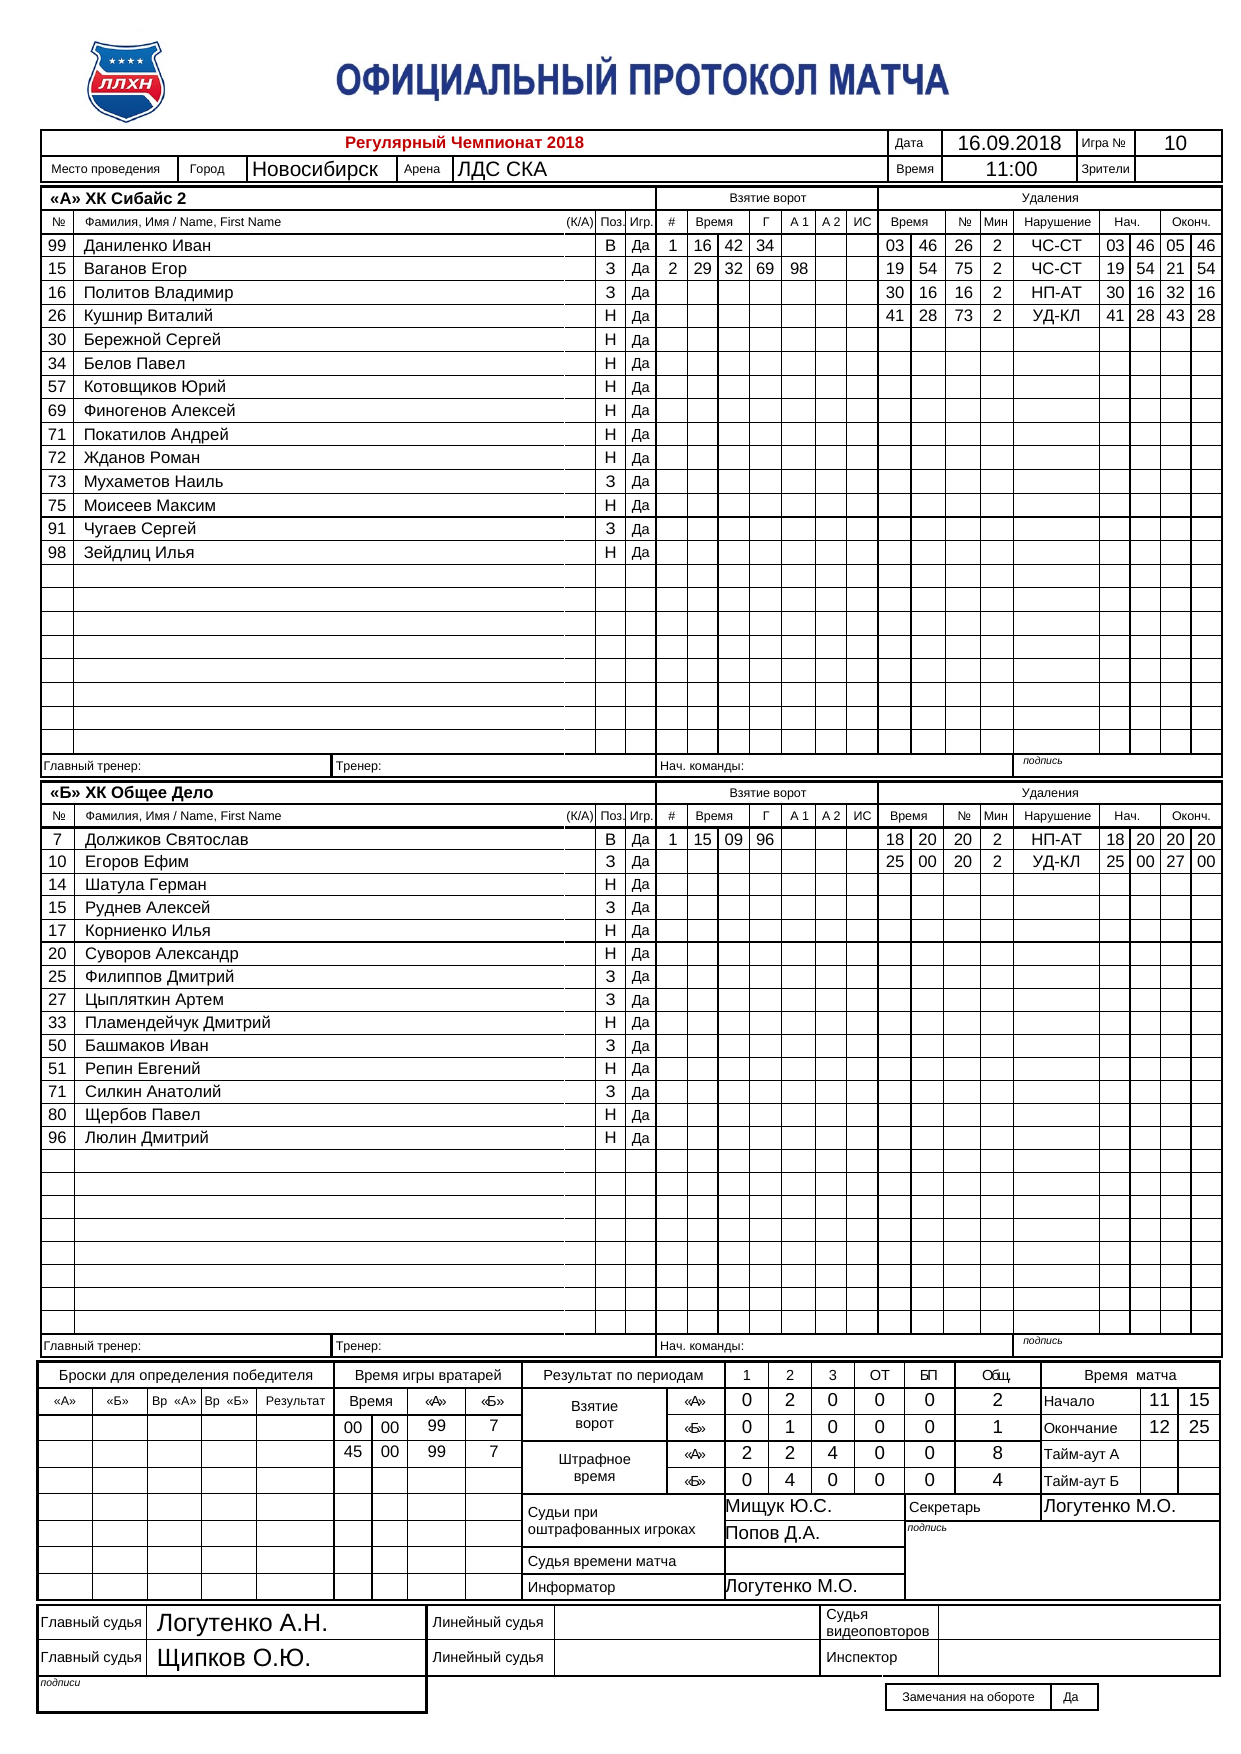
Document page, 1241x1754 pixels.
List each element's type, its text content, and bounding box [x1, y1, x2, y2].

table_cell [565, 636, 595, 658]
table_cell [782, 470, 815, 493]
table_cell [1100, 636, 1129, 658]
table_cell [1179, 1441, 1219, 1467]
table_cell [657, 1173, 687, 1195]
table_cell [93, 1468, 147, 1493]
table_cell [946, 423, 980, 445]
table_cell [981, 423, 1013, 445]
table_cell [782, 1058, 815, 1079]
table_cell [816, 612, 846, 634]
table_cell [719, 612, 749, 634]
table_cell [816, 1173, 846, 1195]
table_cell Егоров Ефим [75, 850, 564, 872]
table_cell [1161, 1012, 1190, 1033]
table_cell [981, 1311, 1013, 1333]
table_cell Время [688, 805, 749, 826]
table_cell [879, 612, 910, 634]
table_cell [981, 1127, 1013, 1149]
table_cell [688, 328, 717, 351]
table_cell З [596, 989, 625, 1011]
table_cell [1161, 1219, 1190, 1241]
table_cell [1100, 1150, 1129, 1172]
table_cell [816, 1104, 846, 1126]
table_cell 46 [1192, 235, 1221, 256]
table_cell [782, 707, 815, 729]
table_cell [946, 494, 980, 516]
table_cell [1014, 612, 1099, 634]
table_cell [1131, 989, 1160, 1011]
table_cell 00 [335, 1416, 371, 1440]
table_cell [688, 989, 717, 1011]
table_cell [42, 1288, 74, 1310]
table_cell [75, 1196, 564, 1218]
table_cell [688, 518, 717, 540]
table_cell [42, 1242, 74, 1264]
table_cell [93, 1574, 147, 1599]
table_cell [1014, 541, 1099, 564]
table_cell Нач. [1100, 805, 1160, 826]
table_cell Н [596, 1127, 625, 1149]
table_cell 32 [719, 257, 749, 280]
table_cell [816, 829, 846, 849]
table_cell [782, 966, 815, 987]
table_cell 20 [912, 829, 943, 849]
table_cell [946, 707, 980, 729]
table_cell Покатилов Андрей [74, 423, 564, 445]
table_cell [1192, 565, 1221, 587]
table_header Удаления [879, 783, 1221, 803]
table_cell [657, 376, 687, 398]
table_cell [626, 1219, 655, 1241]
table_cell [750, 1035, 781, 1057]
table_cell [565, 1242, 595, 1264]
table_cell [565, 683, 595, 706]
table_cell [657, 352, 687, 374]
table_cell [816, 446, 846, 469]
table_cell З [596, 518, 625, 540]
table_cell [565, 1288, 595, 1310]
table_cell [981, 1196, 1013, 1218]
table_cell [1192, 1058, 1221, 1079]
table_cell [847, 423, 877, 445]
table_cell [1131, 470, 1160, 493]
table_header БП [905, 1363, 954, 1387]
table_cell [782, 235, 815, 256]
table_cell [1014, 1035, 1099, 1057]
table_cell [912, 399, 945, 422]
table_cell [657, 281, 687, 303]
table_cell [1192, 1173, 1221, 1195]
table_cell 7 [466, 1416, 521, 1440]
table_cell [750, 1127, 781, 1149]
table_cell [1014, 707, 1099, 729]
table_cell [816, 305, 846, 327]
table_cell [816, 850, 846, 872]
table_cell [1179, 1468, 1219, 1493]
table_cell [912, 1150, 943, 1172]
table_cell [912, 1265, 943, 1287]
table_cell подпись [1014, 755, 1221, 776]
table_cell [719, 1081, 749, 1103]
table_cell [42, 1150, 74, 1172]
table_cell [719, 1242, 749, 1264]
table_cell [879, 966, 910, 987]
table_cell [75, 1173, 564, 1195]
table_cell 34 [750, 235, 781, 256]
table_header Общ. [956, 1363, 1040, 1387]
table_cell [879, 1242, 910, 1264]
table_header 3 [812, 1363, 854, 1387]
table_cell [565, 588, 595, 611]
table_cell [75, 1265, 564, 1287]
table_cell [1192, 1035, 1221, 1057]
table_cell [1100, 896, 1129, 918]
table_cell [42, 612, 73, 634]
table_cell [565, 1196, 595, 1218]
table_cell [1192, 659, 1221, 682]
table_cell [657, 446, 687, 469]
table_cell [847, 707, 877, 729]
table_cell [944, 966, 980, 987]
table_cell Да [626, 989, 655, 1011]
table_cell [596, 683, 625, 706]
table_cell [202, 1547, 256, 1573]
table_cell [373, 1521, 407, 1546]
table_cell [782, 1173, 815, 1195]
table_cell 71 [42, 1081, 74, 1103]
table_cell 1 [657, 235, 687, 256]
table_cell [944, 989, 980, 1011]
table_cell Да [626, 1081, 655, 1103]
table_cell [565, 896, 595, 918]
table_cell 20 [944, 850, 980, 872]
table_cell [816, 1150, 846, 1172]
table_cell 0 [855, 1389, 904, 1413]
table_cell [1131, 1035, 1160, 1057]
table_cell [719, 1035, 749, 1057]
table_cell 54 [1192, 257, 1221, 280]
table_cell [750, 352, 781, 374]
table_cell [750, 541, 781, 564]
table_cell [782, 588, 815, 611]
table_cell 45 [335, 1441, 371, 1467]
table_cell [944, 874, 980, 895]
table_cell [847, 1311, 877, 1333]
table_cell [816, 588, 846, 611]
table_cell Главный тренер: [42, 755, 330, 776]
table_cell [688, 707, 717, 729]
table_cell [1131, 966, 1160, 987]
table_cell [1100, 707, 1129, 729]
table_cell [847, 1012, 877, 1033]
table_cell [626, 683, 655, 706]
table_cell [879, 1311, 910, 1333]
table_cell [565, 659, 595, 682]
table_cell [1192, 470, 1221, 493]
table_cell [466, 1468, 521, 1493]
table_cell [750, 1012, 781, 1033]
table_cell [946, 446, 980, 469]
table_cell 96 [42, 1127, 74, 1149]
table_cell [596, 707, 625, 729]
table_cell [847, 730, 877, 753]
table_cell 20 [1131, 829, 1160, 849]
table_cell [750, 707, 781, 729]
table_header Взятие ворот [657, 188, 877, 209]
table_cell 11:00 [943, 157, 1076, 181]
table_cell 0 [726, 1415, 768, 1440]
table_cell 57 [42, 376, 73, 398]
table_cell Время [889, 157, 941, 181]
table_cell [626, 588, 655, 611]
table_cell 10 [42, 850, 74, 872]
table_cell 54 [912, 257, 945, 280]
table_cell [1100, 1012, 1129, 1033]
table_cell 20 [1161, 829, 1190, 849]
table_cell [1192, 707, 1221, 729]
table_cell [912, 1058, 943, 1079]
table_cell [944, 920, 980, 941]
table_cell [847, 989, 877, 1011]
table_cell [688, 683, 717, 706]
table_cell [750, 1219, 781, 1241]
table_cell [1014, 423, 1099, 445]
table_cell [1161, 565, 1190, 587]
table_cell [847, 1219, 877, 1241]
table_cell [847, 850, 877, 872]
table_cell 2 [981, 257, 1013, 280]
table_cell «А» [668, 1389, 724, 1413]
table_cell [93, 1521, 147, 1546]
table_cell [912, 1288, 943, 1310]
table_cell 0 [905, 1389, 954, 1413]
table_cell [1100, 541, 1129, 564]
table_cell 2 [981, 235, 1013, 256]
table_cell [1136, 157, 1221, 181]
table_cell [202, 1574, 256, 1599]
table_cell [782, 659, 815, 682]
table_cell [1161, 966, 1190, 987]
table_cell [816, 376, 846, 398]
table_cell [202, 1521, 256, 1546]
table_cell [879, 989, 910, 1011]
table_cell 03 [1100, 235, 1129, 256]
table_cell [1100, 446, 1129, 469]
table_cell [657, 1104, 687, 1126]
table_cell [1014, 470, 1099, 493]
table_cell [912, 494, 945, 516]
table_cell [944, 1081, 980, 1103]
table_cell [847, 541, 877, 564]
table_cell [657, 989, 687, 1011]
table_cell В [596, 829, 625, 849]
table_cell [719, 659, 749, 682]
table_cell [688, 281, 717, 303]
table_cell [912, 1311, 943, 1333]
table_cell [782, 850, 815, 872]
table_cell [750, 470, 781, 493]
table_cell [1131, 565, 1160, 587]
table_cell Н [596, 541, 625, 564]
table_cell [1131, 1288, 1160, 1310]
table_cell [1131, 1058, 1160, 1079]
table_cell 2 [981, 829, 1013, 849]
table_cell Да [626, 1035, 655, 1057]
table_cell 50 [42, 1035, 74, 1057]
table_cell З [596, 896, 625, 918]
table_cell [688, 352, 717, 374]
table_cell [42, 1173, 74, 1195]
table_cell [565, 1311, 595, 1333]
table_cell [626, 565, 655, 587]
table_cell [42, 565, 73, 587]
table_cell Да [626, 943, 655, 964]
table_cell [912, 874, 943, 895]
table_cell [750, 376, 781, 398]
table_cell 16 [1131, 281, 1160, 303]
table_cell [1131, 1173, 1160, 1195]
table_cell [816, 1058, 846, 1079]
table_cell Да [626, 896, 655, 918]
table_cell [1014, 1196, 1099, 1218]
table_cell ЧС-СТ [1014, 235, 1099, 256]
table_cell [93, 1441, 147, 1467]
table_cell [1100, 659, 1129, 682]
table_cell 26 [946, 235, 980, 256]
table_cell [847, 446, 877, 469]
table_cell [257, 1574, 333, 1599]
table_cell [879, 636, 910, 658]
table_cell [981, 565, 1013, 587]
table_cell [879, 683, 910, 706]
table_cell [39, 1416, 92, 1440]
table_cell [879, 565, 910, 587]
table_cell # [657, 211, 687, 233]
table_cell № [42, 211, 73, 233]
table_cell «Б » [466, 1389, 521, 1413]
table_cell 96 [750, 829, 781, 849]
table_cell 42 [719, 235, 749, 256]
table_cell 1 [657, 829, 687, 849]
table_cell 05 [1161, 235, 1190, 256]
table_cell [1014, 446, 1099, 469]
table_cell 20 [944, 829, 980, 849]
table_cell [1014, 376, 1099, 398]
table_cell [816, 920, 846, 941]
table_cell 4 [769, 1468, 811, 1493]
table_cell [657, 1219, 687, 1241]
table_cell [1100, 328, 1129, 351]
table_cell 73 [946, 305, 980, 327]
table_cell [39, 1574, 92, 1599]
table_cell [1192, 943, 1221, 964]
table_cell [1161, 518, 1190, 540]
table_cell [555, 1606, 819, 1639]
table_cell 16 [42, 281, 73, 303]
table_cell [1141, 1441, 1177, 1467]
table_cell 0 [855, 1468, 904, 1493]
table_cell [1161, 1196, 1190, 1218]
table_cell [879, 1173, 910, 1195]
table_cell [847, 257, 877, 280]
table_cell [816, 874, 846, 895]
table_cell Главный тренер: [42, 1335, 330, 1356]
table_cell [596, 730, 625, 753]
table_cell [879, 328, 910, 351]
table_cell [688, 541, 717, 564]
table_cell [782, 829, 815, 849]
table_cell [816, 707, 846, 729]
table_cell [750, 446, 781, 469]
table_cell [944, 1311, 980, 1333]
table_cell Вр «Б» [202, 1389, 256, 1413]
table_cell [981, 1242, 1013, 1264]
table_cell [719, 707, 749, 729]
table_cell 25 [42, 966, 74, 987]
table_cell Щербов Павел [75, 1104, 564, 1126]
table_cell [1100, 1265, 1129, 1287]
table_cell [750, 399, 781, 422]
table_cell [1131, 588, 1160, 611]
table_cell [373, 1494, 407, 1520]
table_cell [1014, 1150, 1099, 1172]
table_cell Тайм-аут А [1042, 1441, 1140, 1467]
table_cell [688, 1196, 717, 1218]
table_cell [719, 494, 749, 516]
table_cell Мищук Ю.С. [726, 1495, 904, 1520]
table_cell Нач. команды: [657, 755, 1012, 776]
table_cell [946, 730, 980, 753]
table_cell [816, 943, 846, 964]
table_cell Пламендейчук Дмитрий [75, 1012, 564, 1033]
table_cell [939, 1640, 1219, 1675]
table_cell [750, 1081, 781, 1103]
table_cell [944, 1150, 980, 1172]
table_cell [1014, 896, 1099, 918]
table_cell [688, 920, 717, 941]
table_cell 15 [42, 257, 73, 280]
table_cell Тайм-аут Б [1042, 1468, 1140, 1493]
table_cell [981, 989, 1013, 1011]
table_cell [565, 235, 595, 256]
table_cell [782, 423, 815, 445]
table_cell [42, 707, 73, 729]
table_cell [847, 1081, 877, 1103]
table_cell [719, 989, 749, 1011]
table_cell Оконч. [1161, 211, 1221, 233]
table_cell [912, 1104, 943, 1126]
table_cell Судья видеоповторов [821, 1606, 938, 1639]
table_cell [1100, 352, 1129, 374]
table_cell Секретарь [906, 1495, 1040, 1520]
table_cell [688, 399, 717, 422]
table_cell Да [626, 281, 655, 303]
table_cell Финогенов Алексей [74, 399, 564, 422]
table_cell 19 [879, 257, 910, 280]
table_cell Да [626, 920, 655, 941]
table_cell [74, 659, 564, 682]
table_cell [946, 612, 980, 634]
table_cell [719, 943, 749, 964]
table_cell Н [596, 352, 625, 374]
table_cell Время [879, 805, 943, 826]
table_cell [42, 683, 73, 706]
table_cell [1161, 1035, 1190, 1057]
table_cell [1192, 636, 1221, 658]
table_cell [750, 281, 781, 303]
table_cell [981, 1081, 1013, 1103]
table_cell [93, 1547, 147, 1573]
table_cell [816, 494, 846, 516]
table_cell [1014, 1173, 1099, 1195]
table_cell [944, 1288, 980, 1310]
table_cell 0 [855, 1442, 904, 1467]
table_cell # [657, 805, 687, 826]
table_header Регулярный Чемпионат 2018 [42, 131, 887, 155]
table_cell [879, 874, 910, 895]
table_cell [912, 920, 943, 941]
table_cell Нарушение [1014, 805, 1099, 826]
table_cell [657, 1150, 687, 1172]
table_cell [1100, 399, 1129, 422]
table_cell [1014, 1127, 1099, 1149]
table_cell Нач. команды: [657, 1335, 1012, 1356]
table_cell [912, 730, 945, 753]
table_cell [981, 1012, 1013, 1033]
table_cell [981, 1219, 1013, 1241]
table_cell Да [626, 494, 655, 516]
table_cell Время [335, 1389, 407, 1413]
table_cell [1131, 1012, 1160, 1033]
table_cell [565, 730, 595, 753]
table_cell [719, 1012, 749, 1033]
table_cell [912, 376, 945, 398]
table_header 1 [726, 1363, 768, 1387]
table_cell 4 [812, 1442, 854, 1467]
table_cell [879, 920, 910, 941]
table_cell 17 [42, 920, 74, 941]
table_cell 73 [42, 470, 73, 493]
table_cell [466, 1494, 521, 1520]
table_cell [202, 1494, 256, 1520]
table_cell [1100, 565, 1129, 587]
table_cell [782, 1012, 815, 1033]
table_cell [596, 1311, 625, 1333]
table_cell [981, 518, 1013, 540]
table_cell [912, 989, 943, 1011]
table_cell [816, 730, 846, 753]
table_cell [1192, 352, 1221, 374]
table_cell 0 [812, 1389, 854, 1413]
table_cell [688, 1127, 717, 1149]
table_cell 2 [726, 1442, 768, 1467]
table_cell 30 [879, 281, 910, 303]
table_cell [879, 399, 910, 422]
table_cell № [944, 805, 980, 826]
table_cell 98 [782, 257, 815, 280]
table_cell А 1 [782, 805, 815, 826]
table_cell [39, 1521, 92, 1546]
table_cell [912, 541, 945, 564]
table_header Время игры вратарей [335, 1363, 521, 1387]
table_cell ИС [847, 211, 877, 233]
table_cell [565, 423, 595, 445]
table_cell [879, 376, 910, 398]
table_cell 25 [879, 850, 910, 872]
table_cell [816, 423, 846, 445]
table_cell [657, 470, 687, 493]
table_cell [408, 1574, 465, 1599]
table_cell [883, 1677, 1220, 1681]
table_cell [565, 281, 595, 303]
table_cell [750, 636, 781, 658]
table_cell [912, 588, 945, 611]
table_cell [688, 1081, 717, 1103]
table_cell [816, 328, 846, 351]
table_cell [750, 305, 781, 327]
table_cell Взятие ворот [523, 1389, 666, 1440]
table_cell [42, 1311, 74, 1333]
table_cell [565, 874, 595, 895]
table_cell [981, 446, 1013, 469]
table_cell 00 [373, 1441, 407, 1467]
table_cell [565, 399, 595, 422]
table_cell 46 [1131, 235, 1160, 256]
table_cell [1192, 541, 1221, 564]
table_cell 0 [812, 1415, 854, 1440]
table_cell 69 [42, 399, 73, 422]
table_cell [688, 470, 717, 493]
table_cell [939, 1606, 1219, 1639]
table_cell [626, 707, 655, 729]
table_cell 28 [1131, 305, 1160, 327]
table_cell [75, 1288, 564, 1310]
table_cell [816, 1219, 846, 1241]
table_cell [1014, 494, 1099, 516]
table_cell Нач. [1100, 211, 1160, 233]
table_cell [1161, 541, 1190, 564]
table_cell [688, 850, 717, 872]
table_cell [565, 1012, 595, 1033]
table_cell [981, 352, 1013, 374]
table_cell [688, 612, 717, 634]
table_cell [688, 1242, 717, 1264]
table_cell 2 [657, 257, 687, 280]
table_cell [719, 683, 749, 706]
table_cell [565, 446, 595, 469]
table_cell 32 [1161, 281, 1190, 303]
table_cell [565, 966, 595, 987]
table_cell 16 [912, 281, 945, 303]
table_cell [719, 352, 749, 374]
table_cell [39, 1547, 92, 1573]
table_cell [1131, 376, 1160, 398]
table_cell [879, 1150, 910, 1172]
table_cell [944, 1242, 980, 1264]
table_cell Н [596, 446, 625, 469]
table_cell [1192, 446, 1221, 469]
table_cell [42, 659, 73, 682]
table_cell [944, 1196, 980, 1218]
table_cell [1100, 1035, 1129, 1057]
table_cell Бережной Сергей [74, 328, 564, 351]
table_cell [912, 565, 945, 587]
table_cell [1100, 423, 1129, 445]
table_cell [1100, 989, 1129, 1011]
table_cell [944, 943, 980, 964]
table_cell [816, 565, 846, 587]
table_cell [816, 1081, 846, 1103]
table_cell [657, 588, 687, 611]
table_cell [1161, 1150, 1190, 1172]
table_cell [719, 1173, 749, 1195]
table_cell [657, 328, 687, 351]
table_cell [1014, 1311, 1099, 1333]
table_cell Да [626, 257, 655, 280]
table_cell Зейдлиц Илья [74, 541, 564, 564]
table_cell [946, 470, 980, 493]
table_cell [816, 352, 846, 374]
table_cell [879, 659, 910, 682]
table_cell [1192, 328, 1221, 351]
table_cell [565, 541, 595, 564]
table_cell [782, 328, 815, 351]
table_cell [750, 966, 781, 987]
table_cell [750, 588, 781, 611]
table_cell Тренер: [333, 755, 655, 776]
table_cell [657, 850, 687, 872]
table_cell Результат [257, 1389, 333, 1413]
table_cell [782, 1288, 815, 1310]
table_cell [750, 874, 781, 895]
table_cell [74, 683, 564, 706]
table_cell [657, 683, 687, 706]
table_cell Н [596, 1058, 625, 1079]
table_cell 15 [688, 829, 717, 849]
table_cell [782, 305, 815, 327]
table_cell [944, 1127, 980, 1149]
table_cell [373, 1547, 407, 1573]
table_cell [1192, 966, 1221, 987]
table_cell [657, 943, 687, 964]
table_cell Да [626, 352, 655, 374]
table_cell [719, 588, 749, 611]
table_cell [1131, 1219, 1160, 1241]
table_cell [148, 1494, 201, 1520]
table_cell [719, 446, 749, 469]
table_cell [657, 565, 687, 587]
table_cell [750, 1058, 781, 1079]
table_cell Да [626, 541, 655, 564]
table_cell Должиков Святослав [75, 829, 564, 849]
table_cell [944, 1219, 980, 1241]
table_cell [912, 423, 945, 445]
table_cell [944, 1035, 980, 1057]
table_cell [782, 920, 815, 941]
table_cell [657, 659, 687, 682]
table_cell 46 [912, 235, 945, 256]
table_cell [596, 1173, 625, 1195]
table_cell 0 [905, 1468, 954, 1493]
table_cell [782, 494, 815, 516]
table_cell Попов Д.А. [726, 1521, 904, 1546]
table_cell [981, 399, 1013, 422]
table_cell [981, 943, 1013, 964]
table_cell 54 [1131, 257, 1160, 280]
table_cell [1100, 588, 1129, 611]
table_cell Корниенко Илья [75, 920, 564, 941]
table_cell [1131, 1150, 1160, 1172]
table_cell [42, 1219, 74, 1241]
table_cell 21 [1161, 257, 1190, 280]
table_cell [719, 541, 749, 564]
table_cell [1131, 943, 1160, 964]
table_cell [1192, 1219, 1221, 1241]
table_cell подпись [906, 1522, 1219, 1599]
table_cell [1131, 896, 1160, 918]
table_cell [1192, 683, 1221, 706]
table_cell 91 [42, 518, 73, 540]
table_cell 1 [769, 1415, 811, 1440]
table_cell [596, 565, 625, 587]
table_cell [257, 1547, 333, 1573]
table_cell [1100, 1058, 1129, 1079]
table_cell [1014, 1265, 1099, 1287]
table_header Результат по периодам [523, 1363, 724, 1387]
table_cell [565, 1127, 595, 1149]
table_cell [1161, 1311, 1190, 1333]
table_cell [148, 1521, 201, 1546]
table_cell [719, 423, 749, 445]
table_cell Логутенко А.Н. [147, 1606, 425, 1639]
table_header ОТ [855, 1363, 904, 1387]
table_cell [847, 896, 877, 918]
table_cell [816, 470, 846, 493]
table_cell Политов Владимир [74, 281, 564, 303]
table_cell [565, 829, 595, 849]
table_cell [1192, 494, 1221, 516]
table_cell [1161, 1265, 1190, 1287]
table_cell [912, 1127, 943, 1149]
table_cell Город [179, 157, 246, 181]
table_cell 0 [905, 1415, 954, 1440]
table_cell [1192, 399, 1221, 422]
table_cell [688, 305, 717, 327]
table_cell [1014, 1242, 1099, 1264]
table_cell (К/А) [565, 211, 595, 233]
table_cell 2 [981, 305, 1013, 327]
table_cell [688, 896, 717, 918]
table_cell УД-КЛ [1014, 305, 1099, 327]
table_cell [879, 470, 910, 493]
table_cell [816, 1035, 846, 1057]
table_header 2 [769, 1363, 811, 1387]
table_cell [688, 636, 717, 658]
table_cell [1100, 874, 1129, 895]
table_cell [74, 730, 564, 753]
table_cell Репин Евгений [75, 1058, 564, 1079]
table_cell [946, 683, 980, 706]
table_cell 99 [42, 235, 73, 256]
table_cell [816, 235, 846, 256]
table_cell [1131, 328, 1160, 351]
table_cell Мухаметов Наиль [74, 470, 564, 493]
table_cell [1131, 1265, 1160, 1287]
table_cell [944, 1058, 980, 1079]
table_cell [565, 1173, 595, 1195]
table_cell Да [626, 305, 655, 327]
table_header Замечания на обороте [887, 1685, 1050, 1709]
table_cell [1014, 943, 1099, 964]
table_cell [565, 565, 595, 587]
table_cell [1161, 423, 1190, 445]
table_cell [565, 470, 595, 493]
table_cell [1014, 399, 1099, 422]
table_cell [657, 1035, 687, 1057]
table_cell 00 [373, 1416, 407, 1440]
table_cell [912, 659, 945, 682]
table_cell [1161, 328, 1190, 351]
table_cell [1100, 920, 1129, 941]
table_cell [1014, 989, 1099, 1011]
table_cell [1161, 1104, 1190, 1126]
table_cell [981, 966, 1013, 987]
table_cell [626, 659, 655, 682]
table_cell Окончание [1042, 1415, 1140, 1440]
table_cell 19 [1100, 257, 1129, 280]
table_cell Н [596, 943, 625, 964]
table_cell 16 [1192, 281, 1221, 303]
table_cell [42, 730, 73, 753]
table_cell Арена [398, 157, 452, 181]
table_cell 80 [42, 1104, 74, 1126]
table_cell [782, 1104, 815, 1126]
table_cell подпись [1014, 1335, 1221, 1356]
table_header Игра № [1078, 131, 1134, 155]
table_cell [847, 494, 877, 516]
table_cell [657, 1265, 687, 1287]
table_cell [879, 1288, 910, 1310]
table_header 10 [1136, 131, 1221, 155]
table_cell [657, 541, 687, 564]
table_cell [981, 588, 1013, 611]
table_cell [1131, 1311, 1160, 1333]
table_cell [1192, 1242, 1221, 1264]
table_cell [75, 1242, 564, 1264]
table_cell [879, 1196, 910, 1218]
table_cell [565, 707, 595, 729]
table_cell 43 [1161, 305, 1190, 327]
table_cell [981, 683, 1013, 706]
table_cell «А» [408, 1389, 465, 1413]
table_cell Да [626, 1058, 655, 1079]
table_cell [1192, 1012, 1221, 1033]
table_cell [750, 920, 781, 941]
table_cell [626, 1242, 655, 1264]
table_cell [1192, 1081, 1221, 1103]
table_cell [657, 920, 687, 941]
table_header Время матча [1042, 1363, 1219, 1387]
table_cell [847, 305, 877, 327]
table_cell [847, 920, 877, 941]
table_cell [981, 730, 1013, 753]
table_cell [981, 1150, 1013, 1172]
table_cell Н [596, 874, 625, 895]
table_cell З [596, 281, 625, 303]
table_cell [565, 612, 595, 634]
table_cell [879, 1081, 910, 1103]
table_cell [1131, 730, 1160, 753]
table_cell [75, 1219, 564, 1241]
table_cell [944, 896, 980, 918]
table_cell [981, 920, 1013, 941]
table_cell [1100, 1311, 1129, 1333]
table_cell [596, 588, 625, 611]
table_cell 00 [1131, 850, 1160, 872]
table_cell 30 [1100, 281, 1129, 303]
table_cell [750, 1196, 781, 1218]
table_cell [1100, 1081, 1129, 1103]
table_cell 2 [769, 1389, 811, 1413]
table_cell [944, 1265, 980, 1287]
table_cell [408, 1521, 465, 1546]
table_cell [565, 943, 595, 964]
table_cell [1014, 730, 1099, 753]
table_cell 7 [42, 829, 74, 849]
table_cell [847, 470, 877, 493]
table_cell [1100, 612, 1129, 634]
table_cell 18 [879, 829, 910, 849]
table_cell [1192, 1265, 1221, 1287]
table_cell [1192, 1288, 1221, 1310]
table_cell [42, 1265, 74, 1287]
table_cell [750, 989, 781, 1011]
table_cell [750, 1265, 781, 1287]
table_cell [750, 565, 781, 587]
table_header 16.09.2018 [943, 131, 1076, 155]
table_cell «А» [39, 1389, 92, 1413]
table_cell 51 [42, 1058, 74, 1079]
table_cell Белов Павел [74, 352, 564, 374]
table_cell [981, 1104, 1013, 1126]
table_header Броски для определения победителя [39, 1363, 333, 1387]
table_cell [719, 1311, 749, 1333]
table_cell [719, 1127, 749, 1149]
table_cell [657, 1127, 687, 1149]
table_cell Г [750, 805, 781, 826]
table_cell [847, 1058, 877, 1079]
table_cell [335, 1547, 371, 1573]
table_cell [1161, 659, 1190, 682]
table_cell [816, 1242, 846, 1264]
table_cell [912, 1219, 943, 1241]
table_cell [879, 707, 910, 729]
table_cell [912, 1081, 943, 1103]
table_cell [657, 1081, 687, 1103]
table_cell [565, 920, 595, 941]
table_cell [1014, 518, 1099, 540]
table_cell [565, 989, 595, 1011]
table_cell [626, 612, 655, 634]
table_cell [912, 1173, 943, 1195]
table_cell [750, 1288, 781, 1310]
table_cell [1131, 494, 1160, 516]
table_cell [565, 1265, 595, 1287]
table_cell [1100, 1173, 1129, 1195]
table_cell [782, 446, 815, 469]
table_cell [1131, 399, 1160, 422]
table_cell [1014, 588, 1099, 611]
table_cell [626, 636, 655, 658]
table_cell [1161, 989, 1190, 1011]
table_cell [1131, 1242, 1160, 1264]
table_cell [847, 518, 877, 540]
table_cell [1131, 1081, 1160, 1103]
table_cell 34 [42, 352, 73, 374]
table_cell [816, 281, 846, 303]
table_cell 75 [42, 494, 73, 516]
table_cell А 1 [782, 211, 815, 233]
table_cell 20 [42, 943, 74, 964]
table_cell [688, 376, 717, 398]
table_cell [1100, 943, 1129, 964]
table_cell [1131, 352, 1160, 374]
table_cell [879, 730, 910, 753]
table_cell Линейный судья [428, 1606, 554, 1639]
table_cell [1192, 874, 1221, 895]
table_cell [879, 494, 910, 516]
table_cell [257, 1416, 333, 1440]
table_cell [816, 896, 846, 918]
table_cell Жданов Роман [74, 446, 564, 469]
table_cell [981, 541, 1013, 564]
table_cell В [596, 235, 625, 256]
table_cell подписи [39, 1677, 425, 1711]
table_cell Оконч. [1161, 805, 1221, 826]
table_cell [847, 281, 877, 303]
table_cell [912, 943, 943, 964]
table_cell Поз. [596, 211, 625, 233]
table_cell [1161, 446, 1190, 469]
table_cell Н [596, 376, 625, 398]
table_cell [847, 659, 877, 682]
table_cell [816, 683, 846, 706]
table_cell Игр. [626, 211, 655, 233]
table_cell [148, 1468, 201, 1493]
table_cell [1192, 1311, 1221, 1333]
table_cell [688, 446, 717, 469]
table_cell 99 [408, 1416, 465, 1440]
table_cell [879, 1104, 910, 1126]
table_cell [782, 565, 815, 587]
table_cell [1131, 659, 1160, 682]
table_cell Да [626, 446, 655, 469]
table_cell [688, 1150, 717, 1172]
table_cell [1131, 1104, 1160, 1126]
table_cell [657, 305, 687, 327]
table_cell 41 [879, 305, 910, 327]
table_cell [688, 1173, 717, 1195]
table_cell [1131, 1196, 1160, 1218]
table_cell [847, 352, 877, 374]
table_cell Мин [981, 805, 1013, 826]
table_cell [879, 1035, 910, 1057]
table_cell [565, 305, 595, 327]
table_cell [847, 829, 877, 849]
table_cell [912, 707, 945, 729]
table_cell [782, 683, 815, 706]
table_cell [981, 328, 1013, 351]
table_cell [1161, 943, 1190, 964]
table_cell [782, 612, 815, 634]
table_cell Н [596, 1104, 625, 1126]
table_cell 41 [1100, 305, 1129, 327]
table_cell Зрители [1078, 157, 1134, 181]
table_cell Н [596, 494, 625, 516]
table_cell [719, 874, 749, 895]
table_cell [782, 874, 815, 895]
table_cell [565, 1058, 595, 1079]
table_cell [816, 541, 846, 564]
table_cell [1161, 730, 1190, 753]
table_cell Даниленко Иван [74, 235, 564, 256]
table_cell [847, 588, 877, 611]
table_cell [1141, 1468, 1177, 1493]
table_cell [1192, 1150, 1221, 1172]
table_cell [93, 1494, 147, 1520]
table_cell [981, 707, 1013, 729]
table_cell 0 [726, 1389, 768, 1413]
table_cell [1100, 1196, 1129, 1218]
table_cell 29 [688, 257, 717, 280]
table_cell [879, 943, 910, 964]
table_cell Щипков О.Ю. [147, 1640, 425, 1675]
table_cell [719, 730, 749, 753]
table_cell Да [626, 376, 655, 398]
table_header Удаления [879, 188, 1221, 209]
table_cell [1161, 874, 1190, 895]
table_cell [946, 399, 980, 422]
table_cell [1014, 328, 1099, 351]
table_cell [981, 494, 1013, 516]
table_cell 00 [912, 850, 943, 872]
table_cell [1100, 1242, 1129, 1264]
table_cell Кушнир Виталий [74, 305, 564, 327]
table_cell [847, 1242, 877, 1264]
table_cell [565, 352, 595, 374]
table_cell [782, 1081, 815, 1103]
table_cell [657, 896, 687, 918]
table_cell Тренер: [333, 1335, 655, 1356]
table_cell Руднев Алексей [75, 896, 564, 918]
table_cell [74, 612, 564, 634]
table_cell Начало [1042, 1389, 1140, 1413]
table_cell [1131, 683, 1160, 706]
table_cell [565, 1219, 595, 1241]
table_cell [1192, 518, 1221, 540]
table_cell [257, 1494, 333, 1520]
table_cell «Б» [93, 1389, 147, 1413]
table_cell [981, 659, 1013, 682]
table_cell [626, 1288, 655, 1310]
table_cell [39, 1468, 92, 1493]
table_cell [565, 1150, 595, 1172]
table_cell [39, 1494, 92, 1520]
table_cell [912, 470, 945, 493]
table_cell [847, 874, 877, 895]
table_cell Н [596, 1012, 625, 1033]
table_cell [816, 1265, 846, 1287]
table_cell [912, 1196, 943, 1218]
table_cell Да [626, 235, 655, 256]
table_cell [816, 257, 846, 280]
table_cell [719, 470, 749, 493]
table_cell [1100, 470, 1129, 493]
table_cell [750, 659, 781, 682]
table_cell [688, 565, 717, 587]
table_cell [657, 966, 687, 987]
table_cell Да [626, 829, 655, 849]
table_cell [946, 541, 980, 564]
table_cell [1192, 1127, 1221, 1149]
table_cell [946, 328, 980, 351]
table_cell [688, 1265, 717, 1287]
table_cell Время [688, 211, 749, 233]
table_cell [750, 1311, 781, 1333]
table_cell [1161, 470, 1190, 493]
table_cell 15 [1179, 1389, 1219, 1413]
table_cell [1131, 636, 1160, 658]
table_cell 30 [42, 328, 73, 351]
table_cell Нарушение [1014, 211, 1099, 233]
table_cell Вр «А» [148, 1389, 201, 1413]
table_cell [1100, 683, 1129, 706]
table_cell [1161, 612, 1190, 634]
table_cell [981, 470, 1013, 493]
table_cell [719, 376, 749, 398]
table_cell 1 [956, 1415, 1040, 1440]
table_cell [657, 1288, 687, 1310]
table_cell [565, 257, 595, 280]
table_cell [782, 636, 815, 658]
table_cell [565, 850, 595, 872]
table_cell [981, 612, 1013, 634]
table_cell [596, 1265, 625, 1287]
table_cell 8 [956, 1442, 1040, 1467]
table_cell [1131, 1127, 1160, 1149]
table_cell [782, 989, 815, 1011]
table_cell [847, 235, 877, 256]
table_cell [719, 966, 749, 987]
table_cell [1100, 1127, 1129, 1149]
table_cell Люлин Дмитрий [75, 1127, 564, 1149]
table_cell [879, 541, 910, 564]
table_cell [1161, 707, 1190, 729]
table_cell [782, 352, 815, 374]
table_cell [816, 989, 846, 1011]
table_cell Место проведения [42, 157, 177, 181]
table_cell [688, 1104, 717, 1126]
table_cell [719, 850, 749, 872]
table_cell [1161, 1173, 1190, 1195]
table_cell [688, 966, 717, 987]
table_cell [912, 518, 945, 540]
table_cell 20 [1192, 829, 1221, 849]
table_cell НП-АТ [1014, 281, 1099, 303]
table_cell [750, 1242, 781, 1264]
table_cell Н [596, 328, 625, 351]
table_cell [782, 541, 815, 564]
table_cell 14 [42, 874, 74, 895]
table_cell [596, 1150, 625, 1172]
table_cell УД-КЛ [1014, 850, 1099, 872]
table_cell 2 [981, 850, 1013, 872]
table_cell Судья времени матча [523, 1548, 724, 1573]
table_cell [719, 896, 749, 918]
table_cell [565, 494, 595, 516]
table_cell [75, 1311, 564, 1333]
table_cell [719, 1219, 749, 1241]
table_cell [657, 1012, 687, 1033]
table_cell [1100, 966, 1129, 987]
table_cell [408, 1494, 465, 1520]
table_cell [946, 588, 980, 611]
table_cell [912, 328, 945, 351]
table_cell [373, 1574, 407, 1599]
table_cell [719, 565, 749, 587]
table_cell НП-АТ [1014, 829, 1099, 849]
table_cell [750, 730, 781, 753]
table_cell [981, 896, 1013, 918]
table_cell [202, 1416, 256, 1440]
table_cell [596, 1196, 625, 1218]
table_cell [912, 683, 945, 706]
table_cell [1131, 920, 1160, 941]
table_cell Да [626, 399, 655, 422]
table_cell [1192, 423, 1221, 445]
table_cell [335, 1494, 371, 1520]
table_cell [565, 1104, 595, 1126]
table_cell [93, 1416, 147, 1440]
table_cell ЧС-СТ [1014, 257, 1099, 280]
table_cell Фамилия, Имя / Name, First Name [74, 211, 565, 233]
table_cell Силкин Анатолий [75, 1081, 564, 1103]
table_cell [782, 1219, 815, 1241]
table_cell [335, 1521, 371, 1546]
table_cell ЛДС СКА [454, 157, 887, 181]
table_cell [1100, 1219, 1129, 1241]
table_cell [428, 1677, 882, 1711]
table_cell [408, 1547, 465, 1573]
table_cell [1014, 1104, 1099, 1126]
table_cell [782, 399, 815, 422]
table_cell [816, 518, 846, 540]
table_header Да [1052, 1685, 1097, 1709]
table_cell А 2 [816, 211, 846, 233]
table_cell [879, 896, 910, 918]
table_cell Чугаев Сергей [74, 518, 564, 540]
table_cell «Б» [668, 1415, 724, 1440]
table_cell [555, 1640, 819, 1675]
table_cell [816, 1012, 846, 1033]
table_cell [912, 1035, 943, 1057]
table_cell «А» [668, 1442, 724, 1467]
table_cell 0 [726, 1468, 768, 1493]
table_cell [879, 446, 910, 469]
table_cell [688, 1288, 717, 1310]
table_cell [847, 1288, 877, 1310]
table_cell [816, 659, 846, 682]
table_cell [1099, 1682, 1220, 1711]
table_cell [1131, 518, 1160, 540]
table_cell 16 [688, 235, 717, 256]
table_cell [1014, 636, 1099, 658]
table_cell [782, 1265, 815, 1287]
table_cell [148, 1441, 201, 1467]
table_cell [626, 730, 655, 753]
table_cell [981, 1035, 1013, 1057]
table_cell [257, 1521, 333, 1546]
table_cell Да [626, 966, 655, 987]
table_cell Да [626, 518, 655, 540]
table_cell [657, 1058, 687, 1079]
table_cell [1014, 683, 1099, 706]
table_cell [946, 376, 980, 398]
table_cell [657, 612, 687, 634]
table_cell [912, 1242, 943, 1264]
table_cell [847, 565, 877, 587]
table_cell [1014, 874, 1099, 895]
table_cell [688, 659, 717, 682]
table_cell [981, 874, 1013, 895]
table_cell [1131, 612, 1160, 634]
table_cell [688, 1012, 717, 1033]
table_cell 03 [879, 235, 910, 256]
table_cell Главный судья [39, 1606, 146, 1639]
table_cell [1131, 423, 1160, 445]
table_cell 11 [1141, 1389, 1177, 1413]
table_cell [750, 1173, 781, 1195]
table_cell [257, 1468, 333, 1493]
table_cell ИС [847, 805, 877, 826]
table_cell [1192, 920, 1221, 941]
table_cell 09 [719, 829, 749, 849]
table_cell Котовщиков Юрий [74, 376, 564, 398]
table_cell [946, 636, 980, 658]
table_cell 27 [1161, 850, 1190, 872]
table_cell [202, 1441, 256, 1467]
table_cell Инспектор [821, 1640, 938, 1675]
table_cell [688, 1035, 717, 1057]
table_cell [1100, 518, 1129, 540]
table_cell [74, 565, 564, 587]
table_cell [1161, 1081, 1190, 1103]
table_cell З [596, 257, 625, 280]
table_cell [944, 1104, 980, 1126]
table_cell 18 [1100, 829, 1129, 849]
table_cell З [596, 850, 625, 872]
table_cell Н [596, 920, 625, 941]
table_cell [879, 1127, 910, 1149]
table_cell [1161, 1288, 1190, 1310]
table_cell [148, 1547, 201, 1573]
table_cell [782, 281, 815, 303]
table_cell Главный судья [39, 1640, 146, 1675]
table_header «Б» ХК Общее Дело [42, 783, 655, 803]
table_cell З [596, 1035, 625, 1057]
table_cell 33 [42, 1012, 74, 1033]
table_cell [1192, 989, 1221, 1011]
table_cell 99 [408, 1441, 465, 1467]
table_cell [782, 1035, 815, 1057]
table_cell [202, 1468, 256, 1493]
table_cell [750, 850, 781, 872]
table_cell [1100, 1288, 1129, 1310]
table_cell Да [626, 1104, 655, 1126]
table_cell [1014, 1012, 1099, 1033]
table_cell [466, 1521, 521, 1546]
table_cell [1161, 352, 1190, 374]
table_cell 72 [42, 446, 73, 469]
table_cell 28 [1192, 305, 1221, 327]
table_cell [847, 1173, 877, 1195]
table_cell Логутенко М.О. [726, 1575, 904, 1599]
table_cell З [596, 470, 625, 493]
table_cell [1161, 494, 1190, 516]
table_cell 28 [912, 305, 945, 327]
table_cell [719, 1288, 749, 1310]
table_cell [74, 588, 564, 611]
table_cell [879, 1012, 910, 1033]
table_cell [879, 518, 910, 540]
table_cell [726, 1548, 904, 1573]
table_cell [1014, 1219, 1099, 1241]
table_cell [626, 1196, 655, 1218]
table_cell [42, 1196, 74, 1218]
table_cell [981, 376, 1013, 398]
table_cell Да [626, 874, 655, 895]
table_cell [257, 1441, 333, 1467]
table_cell [750, 328, 781, 351]
table_cell Суворов Александр [75, 943, 564, 964]
table_cell [912, 896, 943, 918]
table_cell [981, 1058, 1013, 1079]
table_cell [1100, 494, 1129, 516]
table_cell [565, 1035, 595, 1057]
table_cell Да [626, 328, 655, 351]
table_cell [879, 1265, 910, 1287]
table_cell [408, 1468, 465, 1493]
table_cell [657, 1196, 687, 1218]
table_cell [1192, 588, 1221, 611]
table_cell 4 [956, 1468, 1040, 1493]
table_header Взятие ворот [657, 783, 877, 803]
table_cell [1161, 1127, 1190, 1149]
table_cell Мин [981, 211, 1013, 233]
table_cell [657, 423, 687, 445]
table_cell [626, 1150, 655, 1172]
table_cell [1161, 636, 1190, 658]
table_cell [74, 707, 564, 729]
table_cell 0 [855, 1415, 904, 1440]
table_cell [816, 1196, 846, 1218]
table_cell Башмаков Иван [75, 1035, 564, 1057]
table_cell [719, 1104, 749, 1126]
table_cell [782, 730, 815, 753]
table_cell [565, 376, 595, 398]
table_cell [847, 376, 877, 398]
table_cell [1192, 730, 1221, 753]
table_cell [912, 612, 945, 634]
table_cell [782, 1242, 815, 1264]
table_cell [1161, 1058, 1190, 1079]
table_cell № [42, 805, 74, 826]
table_cell [74, 636, 564, 658]
table_cell [912, 966, 943, 987]
table_cell 26 [42, 305, 73, 327]
table_cell [946, 565, 980, 587]
table_cell [750, 896, 781, 918]
table_cell [946, 518, 980, 540]
table_cell [719, 1196, 749, 1218]
table_cell [719, 328, 749, 351]
table_cell [688, 1058, 717, 1079]
table_cell [657, 707, 687, 729]
table_cell [1161, 896, 1190, 918]
table_cell Да [626, 1127, 655, 1149]
table_cell [847, 612, 877, 634]
table_cell 2 [981, 281, 1013, 303]
table_cell [1192, 612, 1221, 634]
table_cell [912, 636, 945, 658]
table_cell [1014, 659, 1099, 682]
table_cell [626, 1311, 655, 1333]
table_cell [688, 1311, 717, 1333]
table_cell 98 [42, 541, 73, 564]
table_cell [1192, 1104, 1221, 1126]
table_cell Да [626, 1012, 655, 1033]
table_cell Новосибирск [248, 157, 396, 181]
table_cell 25 [1100, 850, 1129, 872]
table_cell [719, 518, 749, 540]
table_cell 69 [750, 257, 781, 280]
table_cell Логутенко М.О. [1042, 1495, 1219, 1520]
table_cell 27 [42, 989, 74, 1011]
table_cell [148, 1416, 201, 1440]
table_cell [847, 966, 877, 987]
table_cell [1014, 565, 1099, 587]
table_cell [719, 1150, 749, 1172]
table_cell Судьи при оштрафованных игроках [523, 1495, 724, 1546]
table_cell [847, 1127, 877, 1149]
table_cell [750, 683, 781, 706]
table_cell [719, 920, 749, 941]
table_cell [1192, 896, 1221, 918]
table_cell [688, 1219, 717, 1241]
table_cell (К/А) [565, 805, 595, 826]
table_cell [719, 305, 749, 327]
table_cell [816, 399, 846, 422]
table_cell 15 [42, 896, 74, 918]
table_cell Моисеев Максим [74, 494, 564, 516]
table_cell [879, 423, 910, 445]
table_cell [688, 423, 717, 445]
table_cell [782, 1150, 815, 1172]
table_cell [946, 659, 980, 682]
table_cell [466, 1547, 521, 1573]
table_cell [657, 494, 687, 516]
table_cell [782, 518, 815, 540]
table_cell 2 [956, 1389, 1040, 1413]
table_cell Г [750, 211, 781, 233]
table_cell [750, 494, 781, 516]
table_cell [688, 874, 717, 895]
table_cell [782, 896, 815, 918]
table_cell [816, 1288, 846, 1310]
table_cell [596, 1288, 625, 1310]
table_cell [1161, 920, 1190, 941]
table_cell [981, 1288, 1013, 1310]
table_cell [688, 730, 717, 753]
table_cell [1100, 1104, 1129, 1126]
table_cell [847, 1196, 877, 1218]
table_cell [42, 588, 73, 611]
table_cell Линейный судья [428, 1640, 554, 1675]
table_cell [847, 1104, 877, 1126]
table_cell Информатор [523, 1575, 724, 1599]
table_cell Цыпляткин Артем [75, 989, 564, 1011]
table_cell 71 [42, 423, 73, 445]
table_cell [596, 1219, 625, 1241]
table_cell [657, 636, 687, 658]
table_cell [335, 1468, 371, 1493]
table_cell [1131, 707, 1160, 729]
table_cell [565, 1081, 595, 1103]
table_cell [596, 659, 625, 682]
table_cell [981, 636, 1013, 658]
table_cell [626, 1265, 655, 1287]
table_cell А 2 [816, 805, 846, 826]
table_cell [335, 1574, 371, 1599]
table_cell 25 [1179, 1415, 1219, 1440]
table_cell Н [596, 305, 625, 327]
table_cell [981, 1265, 1013, 1287]
table_cell З [596, 1081, 625, 1103]
table_cell 2 [769, 1442, 811, 1467]
table_cell [816, 1127, 846, 1149]
table_cell [847, 636, 877, 658]
table_cell [688, 588, 717, 611]
table_cell [1131, 446, 1160, 469]
table_cell Да [626, 850, 655, 872]
table_cell [847, 683, 877, 706]
table_cell [912, 446, 945, 469]
table_cell Ваганов Егор [74, 257, 564, 280]
table_cell [719, 1265, 749, 1287]
table_cell [596, 612, 625, 634]
table_cell [782, 1127, 815, 1149]
table_cell [912, 352, 945, 374]
table_cell [688, 494, 717, 516]
table_cell [1161, 399, 1190, 422]
table_cell [750, 423, 781, 445]
table_cell [750, 612, 781, 634]
table_cell [750, 518, 781, 540]
table_cell [879, 1058, 910, 1079]
picture [5, 28, 1179, 129]
table_cell Время [879, 211, 945, 233]
table_cell [719, 399, 749, 422]
table_cell [1192, 376, 1221, 398]
table_cell [1161, 683, 1190, 706]
table_header «А» ХК Сибайс 2 [42, 188, 655, 209]
table_cell З [596, 966, 625, 987]
table_cell 0 [812, 1468, 854, 1493]
table_cell [847, 1035, 877, 1057]
table_cell [1014, 1288, 1099, 1310]
table_cell 75 [946, 257, 980, 280]
table_cell [565, 328, 595, 351]
table_cell [657, 1311, 687, 1333]
table_cell [981, 1173, 1013, 1195]
table_cell [596, 1242, 625, 1264]
table_cell [782, 1311, 815, 1333]
table_cell [657, 518, 687, 540]
table_cell [1014, 966, 1099, 987]
table_cell [1014, 1081, 1099, 1103]
table_cell [847, 328, 877, 351]
table_cell 00 [1192, 850, 1221, 872]
table_cell [565, 518, 595, 540]
table_cell [847, 943, 877, 964]
table_cell Н [596, 399, 625, 422]
table_cell [944, 1173, 980, 1195]
table_cell [750, 943, 781, 964]
table_cell Н [596, 423, 625, 445]
table_cell [719, 636, 749, 658]
table_cell [1014, 1058, 1099, 1079]
table_cell [657, 1242, 687, 1264]
table_cell [847, 1265, 877, 1287]
table_cell [39, 1441, 92, 1467]
table_cell [1014, 920, 1099, 941]
table_cell [782, 376, 815, 398]
table_cell [944, 1012, 980, 1033]
table_cell Шатула Герман [75, 874, 564, 895]
table_cell [1161, 588, 1190, 611]
table_cell [912, 1012, 943, 1033]
table_cell [1100, 376, 1129, 398]
table_cell [626, 1173, 655, 1195]
table_cell [657, 874, 687, 895]
table_cell [847, 1150, 877, 1172]
table_cell [657, 730, 687, 753]
table_cell [719, 1058, 749, 1079]
table_cell [879, 1219, 910, 1241]
table_cell Филиппов Дмитрий [75, 966, 564, 987]
table_cell [1161, 1242, 1190, 1264]
table_cell Игр. [626, 805, 655, 826]
table_cell 12 [1141, 1415, 1177, 1440]
table_cell № [946, 211, 980, 233]
table_cell 7 [466, 1441, 521, 1467]
table_cell [1014, 352, 1099, 374]
table_cell [75, 1150, 564, 1172]
table_cell [816, 636, 846, 658]
table_cell Да [626, 470, 655, 493]
table_cell Штрафное время [523, 1442, 666, 1493]
table_cell [750, 1104, 781, 1126]
table_cell [879, 588, 910, 611]
table_cell [816, 966, 846, 987]
table_cell [1100, 730, 1129, 753]
table_cell [782, 943, 815, 964]
table_cell [466, 1574, 521, 1599]
table_cell Да [626, 423, 655, 445]
table_cell [1161, 376, 1190, 398]
table_cell Поз. [596, 805, 625, 826]
table_cell [688, 943, 717, 964]
table_cell 16 [946, 281, 980, 303]
table_cell [657, 399, 687, 422]
table_cell [879, 352, 910, 374]
table_cell [946, 352, 980, 374]
table_cell [148, 1574, 201, 1599]
table_cell Фамилия, Имя / Name, First Name [75, 805, 565, 826]
table_cell [596, 636, 625, 658]
table_cell [847, 399, 877, 422]
table_cell [719, 281, 749, 303]
table_cell [1131, 541, 1160, 564]
table_cell [42, 636, 73, 658]
table_cell [1131, 874, 1160, 895]
table_cell [1192, 1196, 1221, 1218]
table_cell «Б» [668, 1468, 724, 1493]
table_cell [750, 1150, 781, 1172]
table_cell 0 [905, 1442, 954, 1467]
table_cell [816, 1311, 846, 1333]
table_header Дата [889, 131, 941, 155]
table_cell [782, 1196, 815, 1218]
table_cell [373, 1468, 407, 1493]
